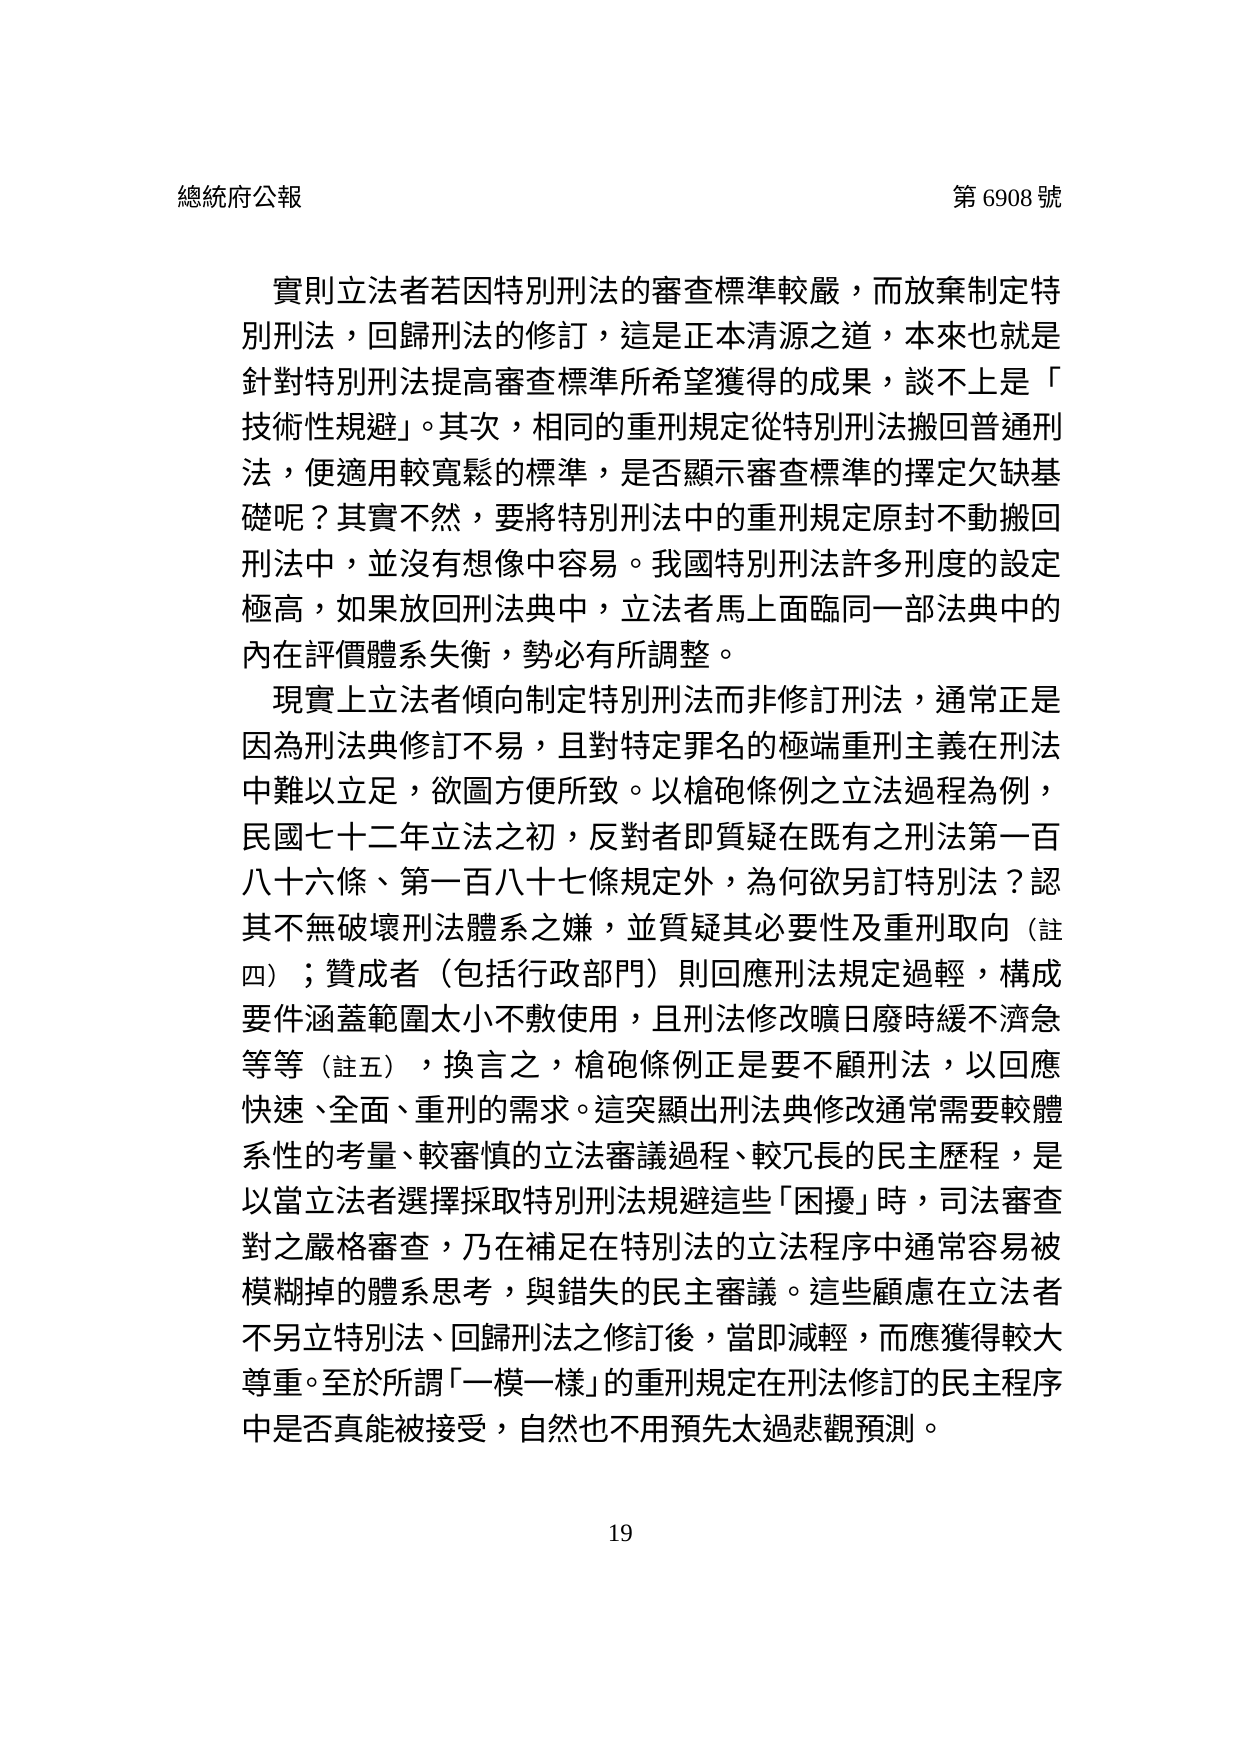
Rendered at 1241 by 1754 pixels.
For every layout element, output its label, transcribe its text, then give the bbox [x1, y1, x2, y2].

text 現實上立法者傾向制定特別刑法而非修訂刑法，通常正是因為刑法典修訂不易，且對特定罪名的極端重刑主義在刑法中難以立足，欲圖方便所致。以槍砲條例之立法過程為例，民國七十二年立法之初，反對者即質疑在既有之刑法第一百八十六條、第一百八十七條規定外，為何欲另訂特別法？認其不無破壞刑法體系之嫌，並質疑其必要性及重刑取向（註四）；贊成者（包括行政部門）則回應刑法規定過輕，構成要件涵蓋範圍太小不敷使用，且刑法修改曠日廢時緩不濟急等等（註五），換言之，槍砲條例正是要不顧刑法，以回應快速、全面、重刑的需求。這突顯出刑法典修改通常需要較體系性的考量、較審慎的立法審議過程、較冗長的民主歷程，是以當立法者選擇採取特別刑法規避這些「困擾」時，司法審查對之嚴格審查，乃在補足在特別法的立法程序中通常容易被模糊掉的體系思考，與錯失的民主審議。這些顧慮在立法者不另立特別法、回歸刑法之修訂後，當即減輕，而應獲得較大尊重。至於所謂「一模一樣」的重刑規定在刑法修訂的民主程序中是否真能被接受，自然也不用預先太過悲觀預測。 [241, 676, 1063, 1449]
text 實則立法者若因特別刑法的審查標準較嚴，而放棄制定特別刑法，回歸刑法的修訂，這是正本清源之道，本來也就是針對特別刑法提高審查標準所希望獲得的成果，談不上是「技術性規避」。其次，相同的重刑規定從特別刑法搬回普通刑法，便適用較寬鬆的標準，是否顯示審查標準的擇定欠缺基礎呢？其實不然，要將特別刑法中的重刑規定原封不動搬回刑法中，並沒有想像中容易。我國特別刑法許多刑度的設定極高，如果放回刑法典中，立法者馬上面臨同一部法典中的內在評價體系失衡，勢必有所調整。 [241, 266, 1063, 676]
